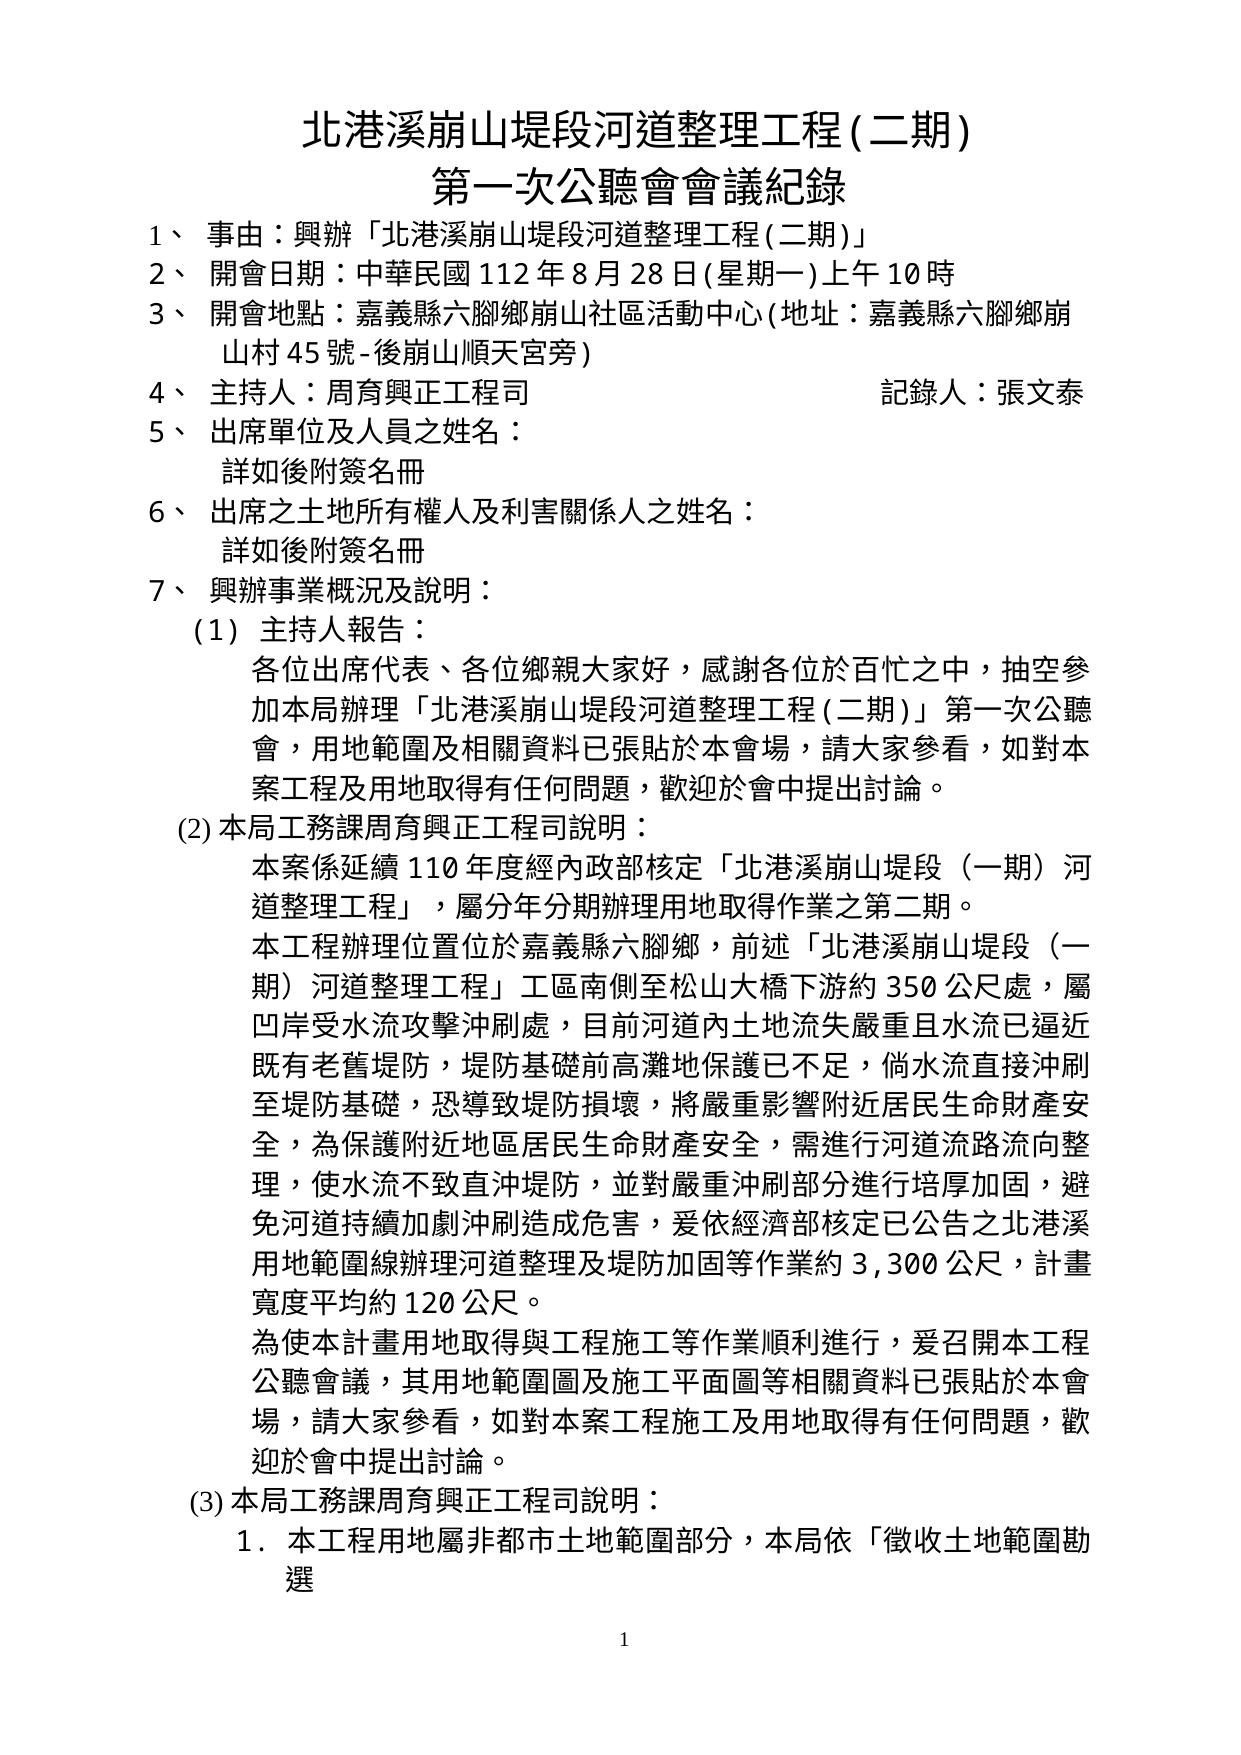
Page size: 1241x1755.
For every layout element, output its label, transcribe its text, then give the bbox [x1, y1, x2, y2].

list 出席之土地所有權人及利害關係人之姓名： 詳如後附簽名冊 [148, 490, 1093, 569]
text 本工程辦理位置位於嘉義縣六腳鄉，前述「北港溪崩山堤段（一期）河道整理工程」工區南側至松山大橋下游約350公尺處，屬凹岸受水流攻擊沖刷處，目前河道內土地流失嚴重且水流已逼近既有老舊堤防，堤防基礎前高灘地保護已不足，倘水流直接沖刷至堤防基礎，恐導致堤防損壞，將嚴重影響附近居民生命財產安全，為保護附近地區居民生命財產安全，需進行河道流路流向整理，使水流不致直沖堤防，並對嚴重沖刷部分進行培厚加固，避免河道持續加劇沖刷造成危害，爰依經濟部核定已公告之北港溪用地範圍線辦理河道整理及堤防加固等作業約3,300公尺，計畫寬度平均約120公尺。 [251, 926, 1093, 1322]
list 開會日期：中華民國112年8月28日(星期一)上午10時 [148, 253, 1093, 292]
list 開會地點：嘉義縣六腳鄉崩山社區活動中心(地址：嘉義縣六腳鄉崩山村45號-後崩山順天宮旁) [148, 292, 1093, 372]
text 為使本計畫用地取得與工程施工等作業順利進行，爰召開本工程公聽會議，其用地範圍圖及施工平面圖等相關資料已張貼於本會場，請大家參看，如對本案工程施工及用地取得有任何問題，歡迎於會中提出討論。 [251, 1322, 1093, 1480]
text 各位出席代表、各位鄉親大家好，感謝各位於百忙之中，抽空參加本局辦理「北港溪崩山堤段河道整理工程(二期)」第一次公聽會，用地範圍及相關資料已張貼於本會場，請大家參看，如對本案工程及用地取得有任何問題，歡迎於會中提出討論。 [251, 649, 1093, 807]
list 出席單位及人員之姓名： 詳如後附簽名冊 [148, 411, 1093, 490]
list 本局工務課周育興正工程司說明： [189, 1480, 1093, 1519]
list 興辦事業概況及說明： [148, 569, 1093, 609]
text 本案係延續110年度經內政部核定「北港溪崩山堤段（一期）河道整理工程」，屬分年分期辦理用地取得作業之第二期。 [251, 847, 1093, 926]
list 主持人：周育興正工程司 記錄人：張文泰 [148, 372, 1093, 411]
text 北港溪崩山堤段河道整理工程(二期) [185, 101, 1093, 157]
list 本局工務課周育興正工程司說明： [177, 807, 1093, 847]
list 本工程用地屬非都市土地範圍部分，本局依「徵收土地範圍勘選 [235, 1519, 1093, 1599]
list 事由：興辦「北港溪崩山堤段河道整理工程(二期)」 [148, 213, 1093, 253]
text 第一次公聽會會議紀錄 [185, 157, 1093, 213]
list 主持人報告： [189, 609, 1093, 649]
